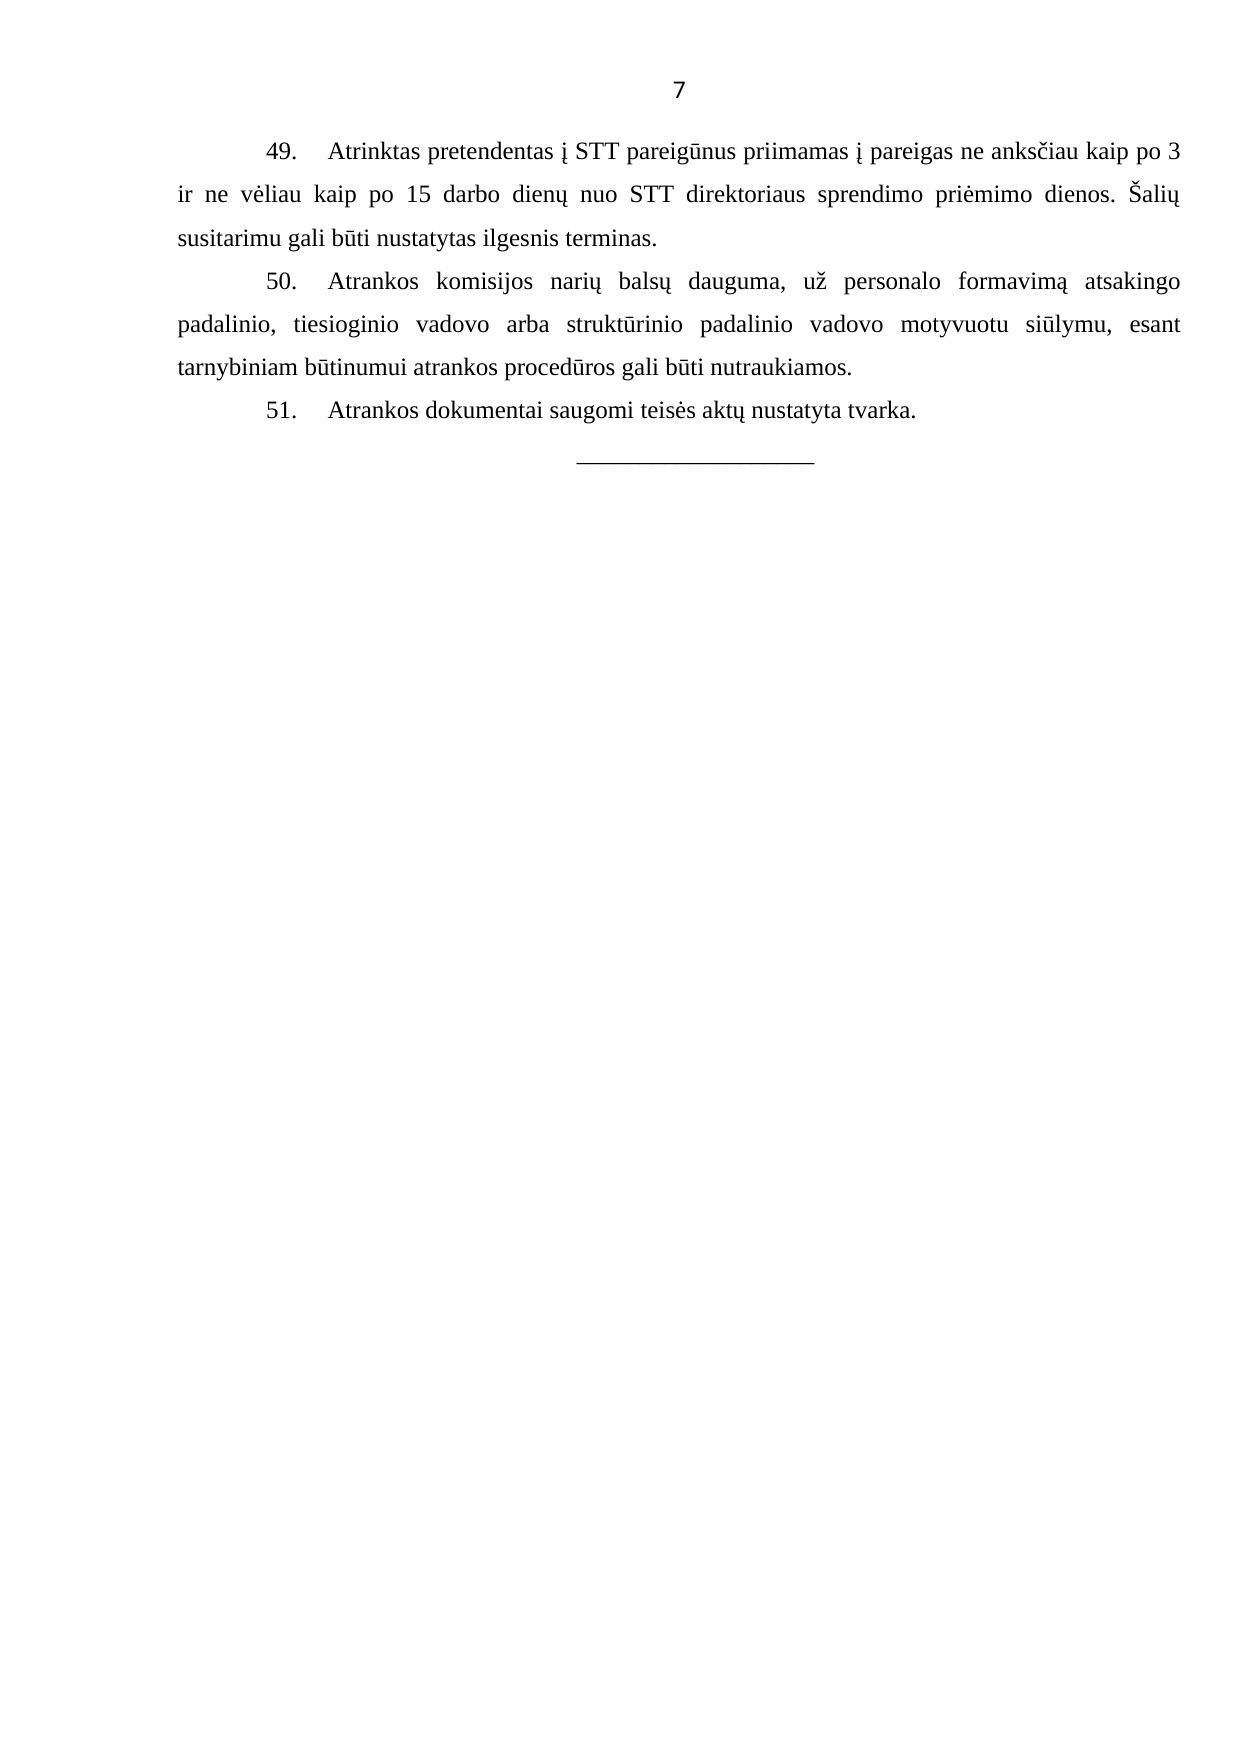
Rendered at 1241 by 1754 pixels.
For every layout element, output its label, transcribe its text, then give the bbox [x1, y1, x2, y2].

text 50. Atrankos komisijos narių balsų dauguma, už personalo formavimą atsakingo padalinio, tiesioginio vadovo arba struktūrinio padalinio vadovo motyvuotu siūlymu, esant tarnybiniam būtinumui atrankos procedūros gali būti nutraukiamos. [177, 266, 1181, 381]
text 51. Atrankos dokumentai saugomi teisės aktų nustatyta tvarka. [177, 395, 1181, 424]
text 49. Atrinktas pretendentas į STT pareigūnus priimamas į pareigas ne anksčiau kaip po 3 ir ne vėliau kaip po 15 darbo dienų nuo STT direktoriaus sprendimo priėmimo dienos. Šalių susitarimu gali būti nustatytas ilgesnis terminas. [177, 136, 1181, 251]
text ___________________ [177, 438, 1181, 467]
